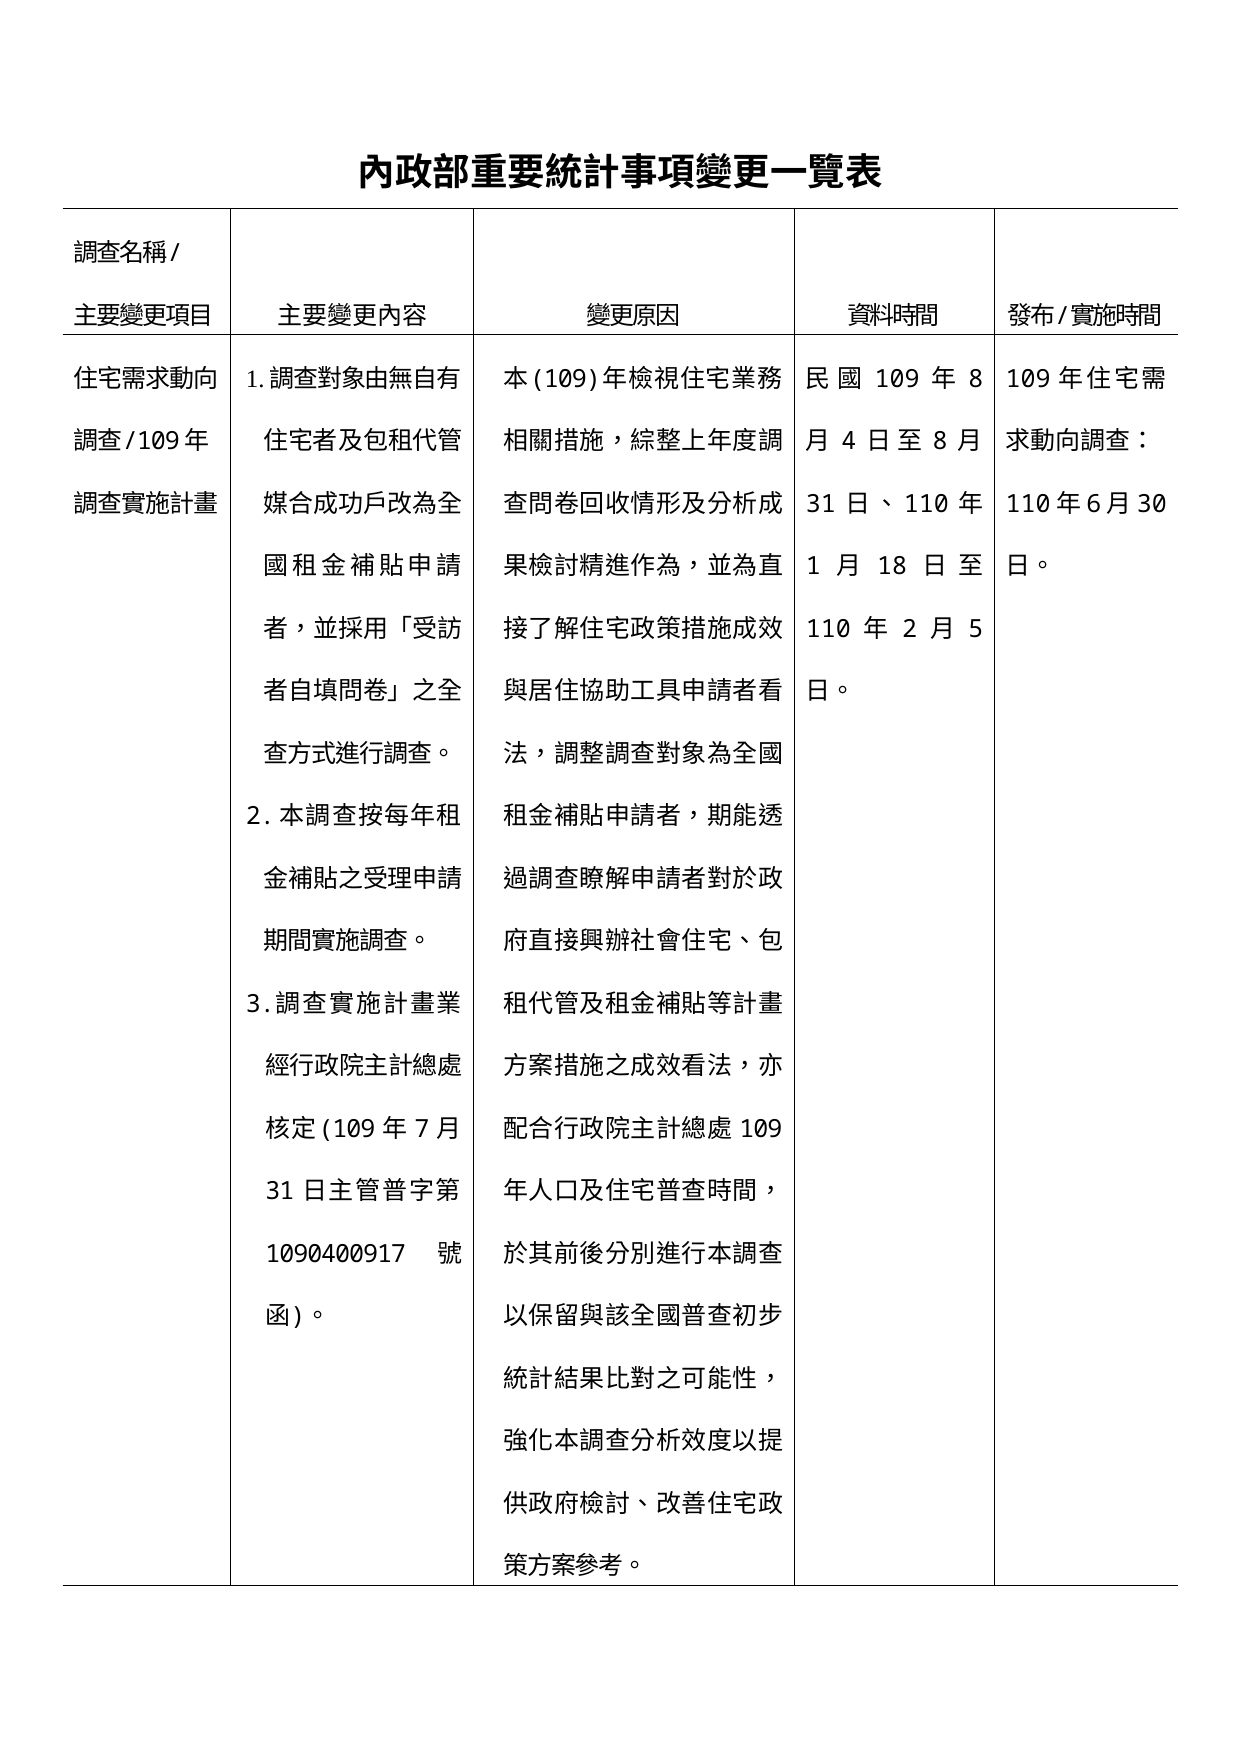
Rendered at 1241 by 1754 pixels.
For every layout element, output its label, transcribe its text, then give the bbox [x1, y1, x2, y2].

table_cell 住宅需求動向調查/109年調查實施計畫 [63, 335, 230, 1585]
table_header 發布/實施時間 [995, 209, 1178, 334]
table_header 資料時間 [795, 209, 994, 334]
table_header 變更原因 [474, 209, 794, 334]
table_cell 民國109年8月4日至8月31日、110年1月18日至110年2月5日。 [795, 335, 994, 1585]
table_cell 本(109)年檢視住宅業務相關措施，綜整上年度調查問卷回收情形及分析成果檢討精進作為，並為直接了解住宅政策措施成效與居住協助工具申請者看法，調整調查對象為全國租金補貼申請者，期能透過調查瞭解申請者對於政府直接興辦社會住宅、包租代管及租金補貼等計畫方案措施之成效看法，亦配合行政院主計總處109年人口及住宅普查時間，於其前後分別進行本調查以保留與該全國普查初步統計結果比對之可能性，強化本調查分析效度以提供政府檢討、改善住宅政策方案參考。 [474, 335, 794, 1585]
text 內政部重要統計事項變更一覽表 [89, 127, 1152, 189]
table_cell 109年住宅需求動向調查： 110年6月30日。 [995, 335, 1178, 1585]
table_header 主要變更內容 [231, 209, 473, 334]
table_cell 調查對象由無自有住宅者及包租代管媒合成功戶改為全國租金補貼申請者，並採用「受訪者自填問卷」之全查方式進行調查。 本調查按每年租金補貼之受理申請期間實施調查。 調查實施計畫業經行政院主計總處核定(109年7月31日主管普字第1090400917號函)。 [231, 335, 473, 1585]
table_header 調查名稱/ 主要變更項目 [63, 209, 230, 334]
